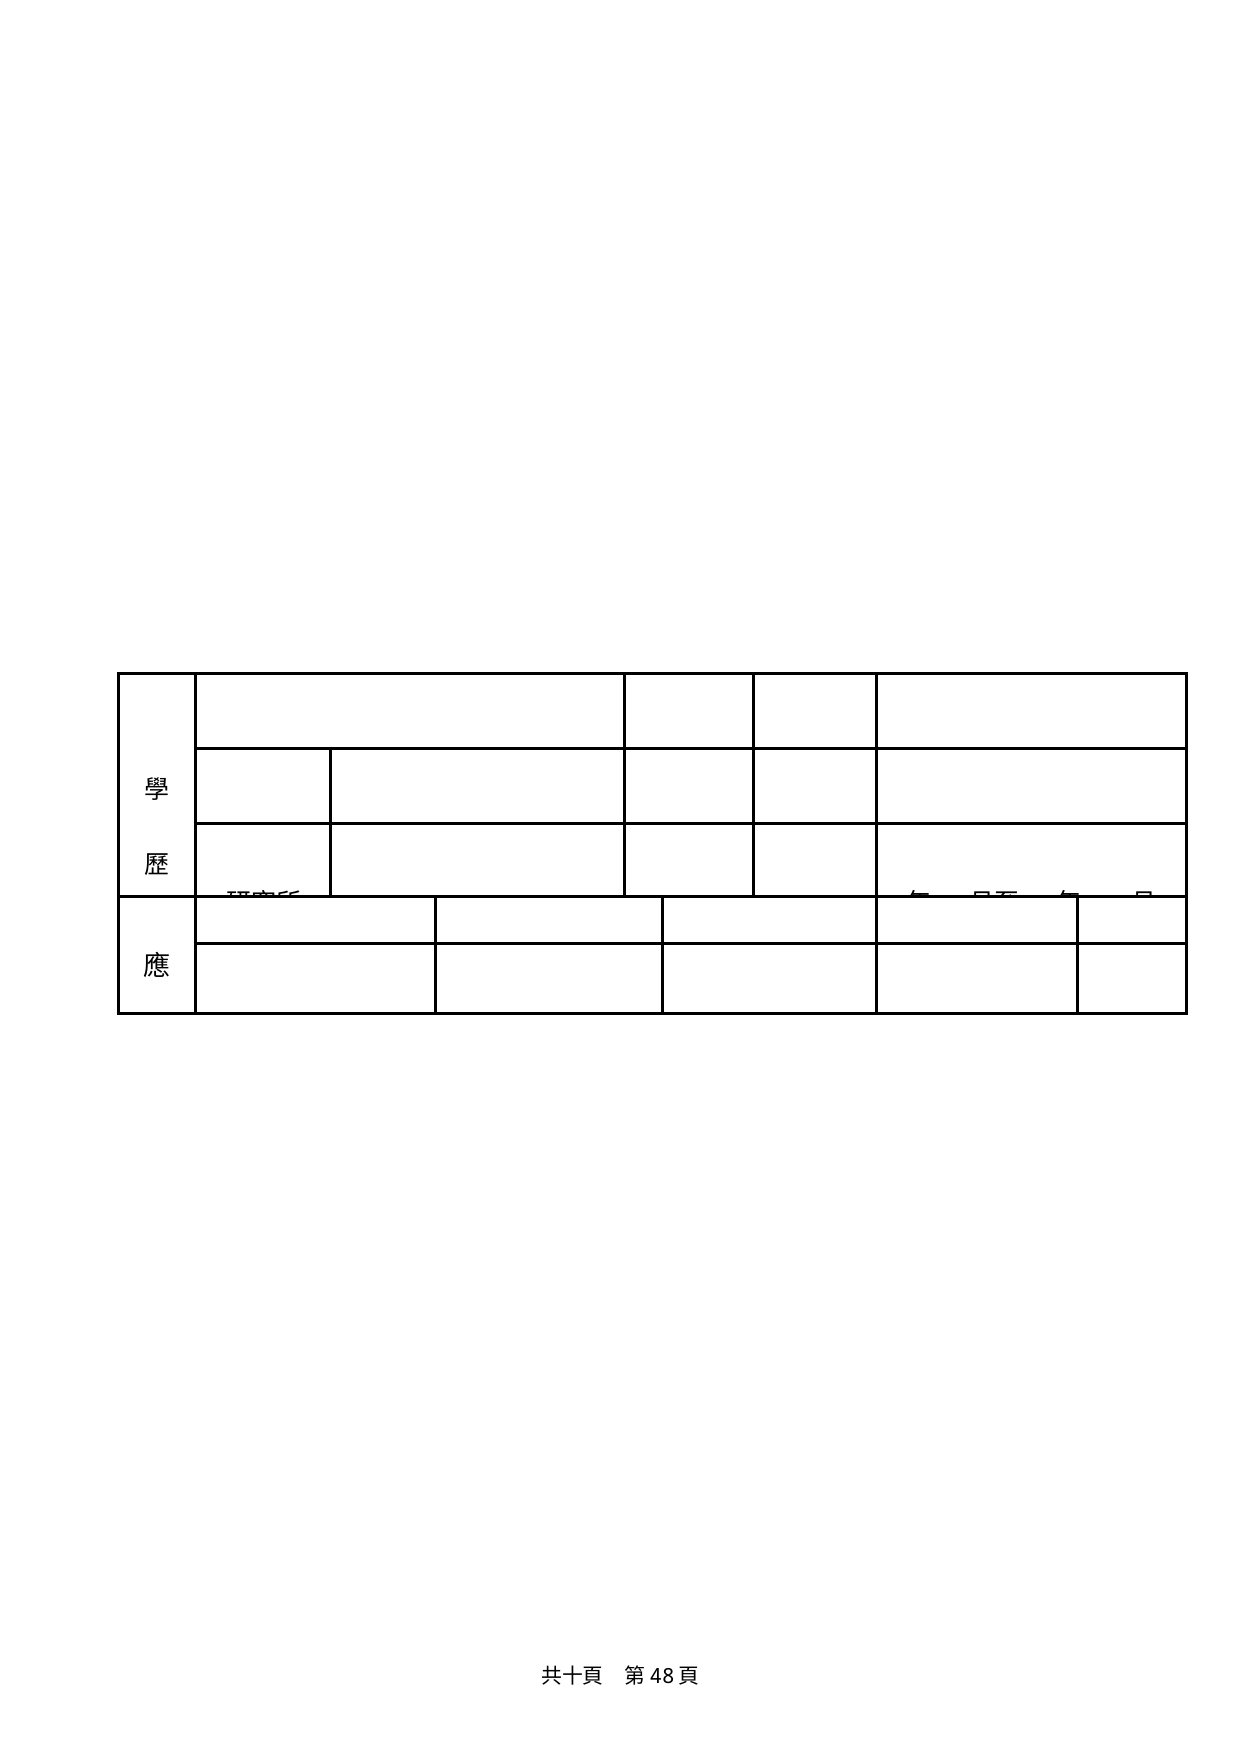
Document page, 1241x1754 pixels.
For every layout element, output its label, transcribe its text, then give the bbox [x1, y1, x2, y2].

table_cell [332, 750, 623, 822]
table_cell 大 學 [197, 750, 329, 822]
table_cell [755, 750, 875, 822]
table_cell 研究所 [197, 825, 329, 895]
table_cell [755, 825, 875, 895]
table_cell [626, 825, 752, 895]
table_cell 應 繳 驗 證 件 [120, 898, 194, 1012]
table_cell 證 書 字 號 [437, 898, 661, 942]
table_cell [626, 750, 752, 822]
table_cell [332, 825, 623, 895]
table_cell 年 月至 年 月 [878, 750, 1185, 822]
table_cell 學 校 名 稱 [197, 675, 623, 747]
table_cell [624, 945, 661, 1012]
table_cell [437, 945, 624, 1012]
table_cell 年 月至 年 月 [878, 825, 1185, 895]
table_cell 備註 [1079, 898, 1185, 942]
table_cell 起 迄 年 月 [878, 675, 1185, 747]
table_cell 系 科 [626, 675, 752, 747]
table_cell 發 證 機 關 [878, 898, 1076, 942]
table_cell 發 證 日 期 [664, 898, 875, 942]
table_cell □國中合格教師證書 [197, 945, 434, 1012]
table_cell 學 歷 [120, 675, 194, 895]
table_cell 類 別 [197, 898, 434, 942]
table_cell [664, 945, 875, 1012]
table_cell [878, 945, 1076, 1012]
table_cell 組 別 [755, 675, 875, 747]
table_cell [1079, 945, 1185, 1012]
